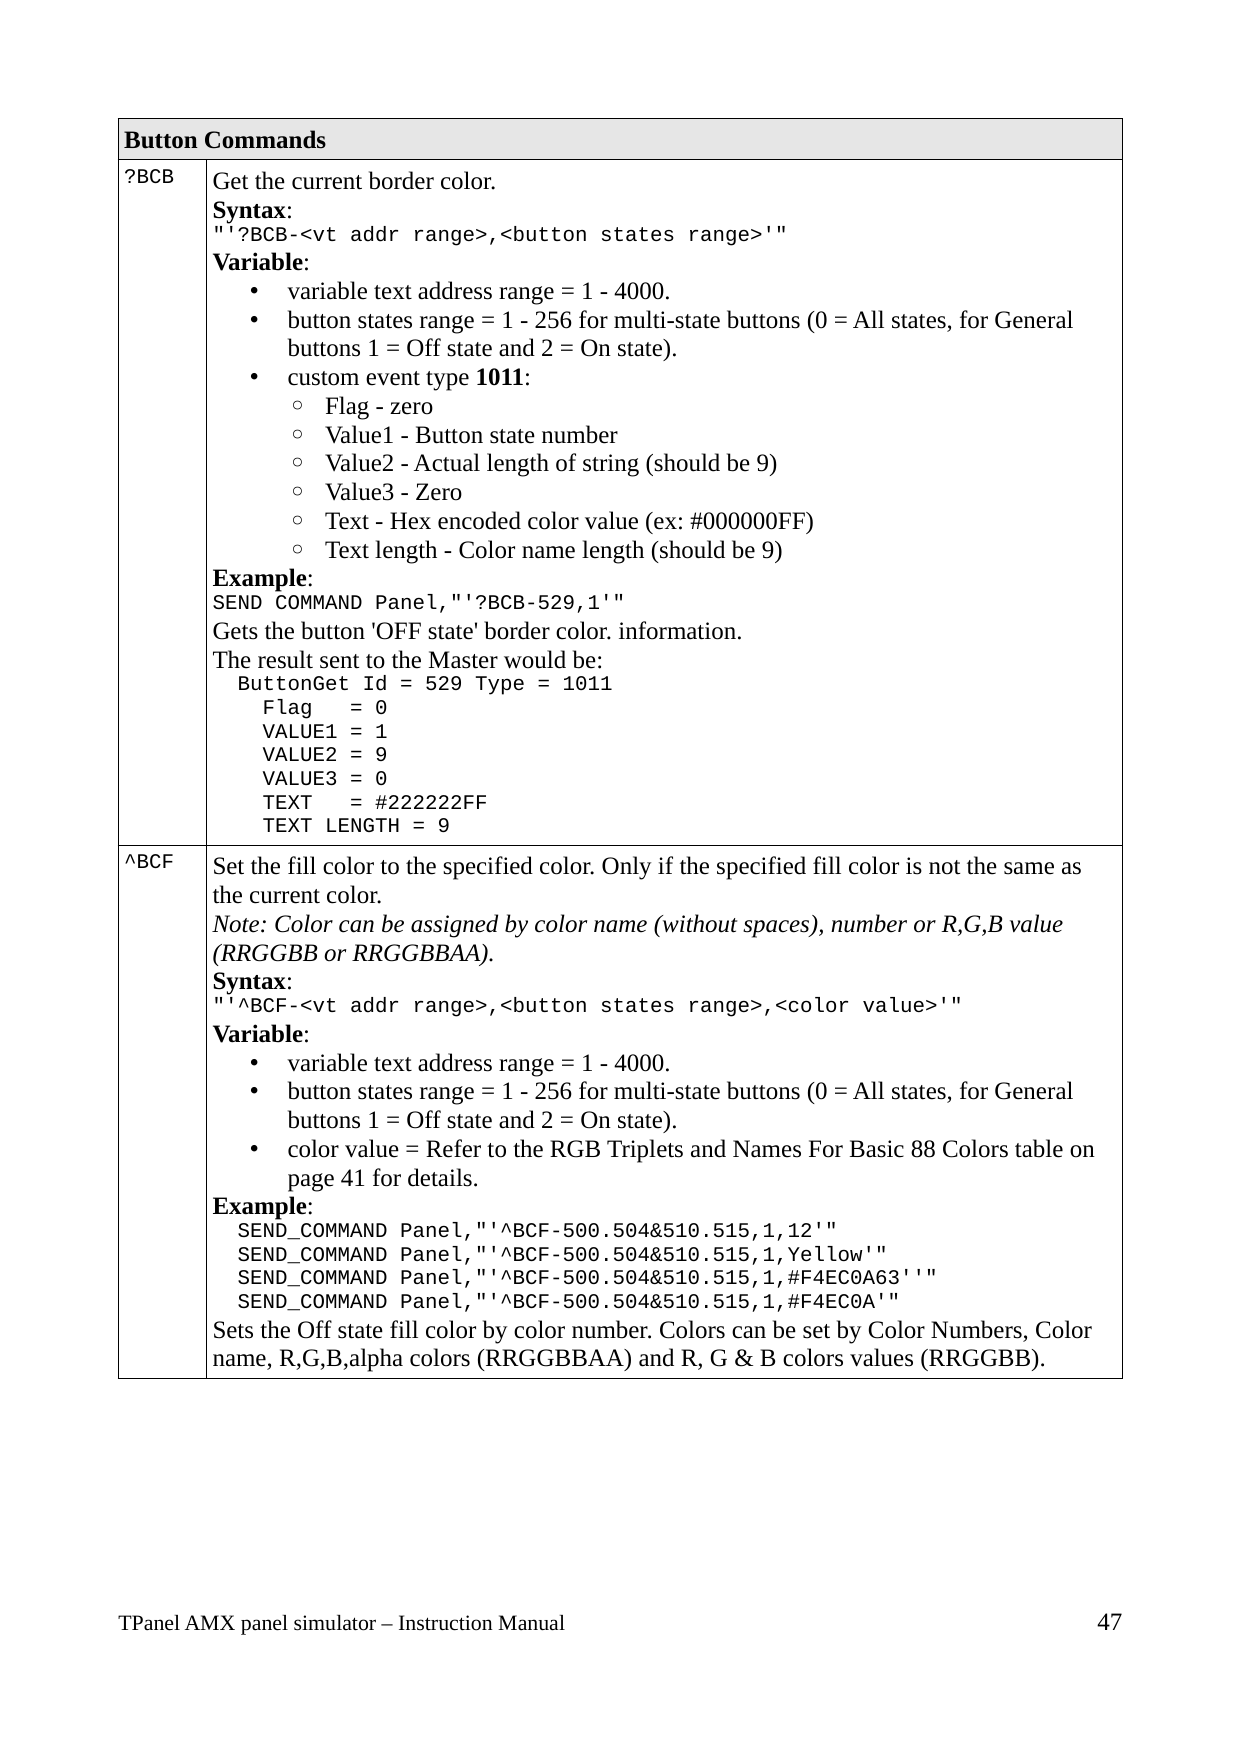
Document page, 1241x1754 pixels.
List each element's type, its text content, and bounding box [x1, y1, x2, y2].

table_cell Set the fill color to the specified color. Only if the specified fill color is not the same as the current color. Note: Color can be assigned by color name (without spaces), number or R,G,B value (RRGGBB or RRGGBBAA). Syntax: "'^BCF-<vt addr range>,<button states range>,<color value>'" Variable: variable text address range = 1 - 4000. button states range = 1 - 256 for multi-state buttons (0 = All states, for General buttons 1 = Off state and 2 = On state). color value = Refer to the RGB Triplets and Names For Basic 88 Colors table on page 41 for details. Example: SEND_COMMAND Panel,"'^BCF-500.504&510.515,1,12'" SEND_COMMAND Panel,"'^BCF-500.504&510.515,1,Yellow'" SEND_COMMAND Panel,"'^BCF-500.504&510.515,1,#F4EC0A63''" SEND_COMMAND Panel,"'^BCF-500.504&510.515,1,#F4EC0A'" Sets the Off state fill color by color number. Colors can be set by Color Numbers, Color name, R,G,B,alpha colors (RRGGBBAA) and R, G & B colors values (RRGGBB). [207, 846, 1122, 1378]
table_cell ?BCB [119, 160, 206, 845]
table_header Button Commands [119, 119, 1122, 159]
table_cell Get the current border color. Syntax: "'?BCB-<vt addr range>,<button states range>'" Variable: variable text address range = 1 - 4000. button states range = 1 - 256 for multi-state buttons (0 = All states, for General buttons 1 = Off state and 2 = On state). custom event type 1011: Flag - zero Value1 - Button state number Value2 - Actual length of string (should be 9) Value3 - Zero Text - Hex encoded color value (ex: #000000FF) Text length - Color name length (should be 9) Example: SEND COMMAND Panel,"'?BCB-529,1'" Gets the button 'OFF state' border color. information. The result sent to the Master would be: ButtonGet Id = 529 Type = 1011 Flag = 0 VALUE1 = 1 VALUE2 = 9 VALUE3 = 0 TEXT = #222222FF TEXT LENGTH = 9 [207, 160, 1122, 845]
table_cell ^BCF [119, 846, 206, 1378]
